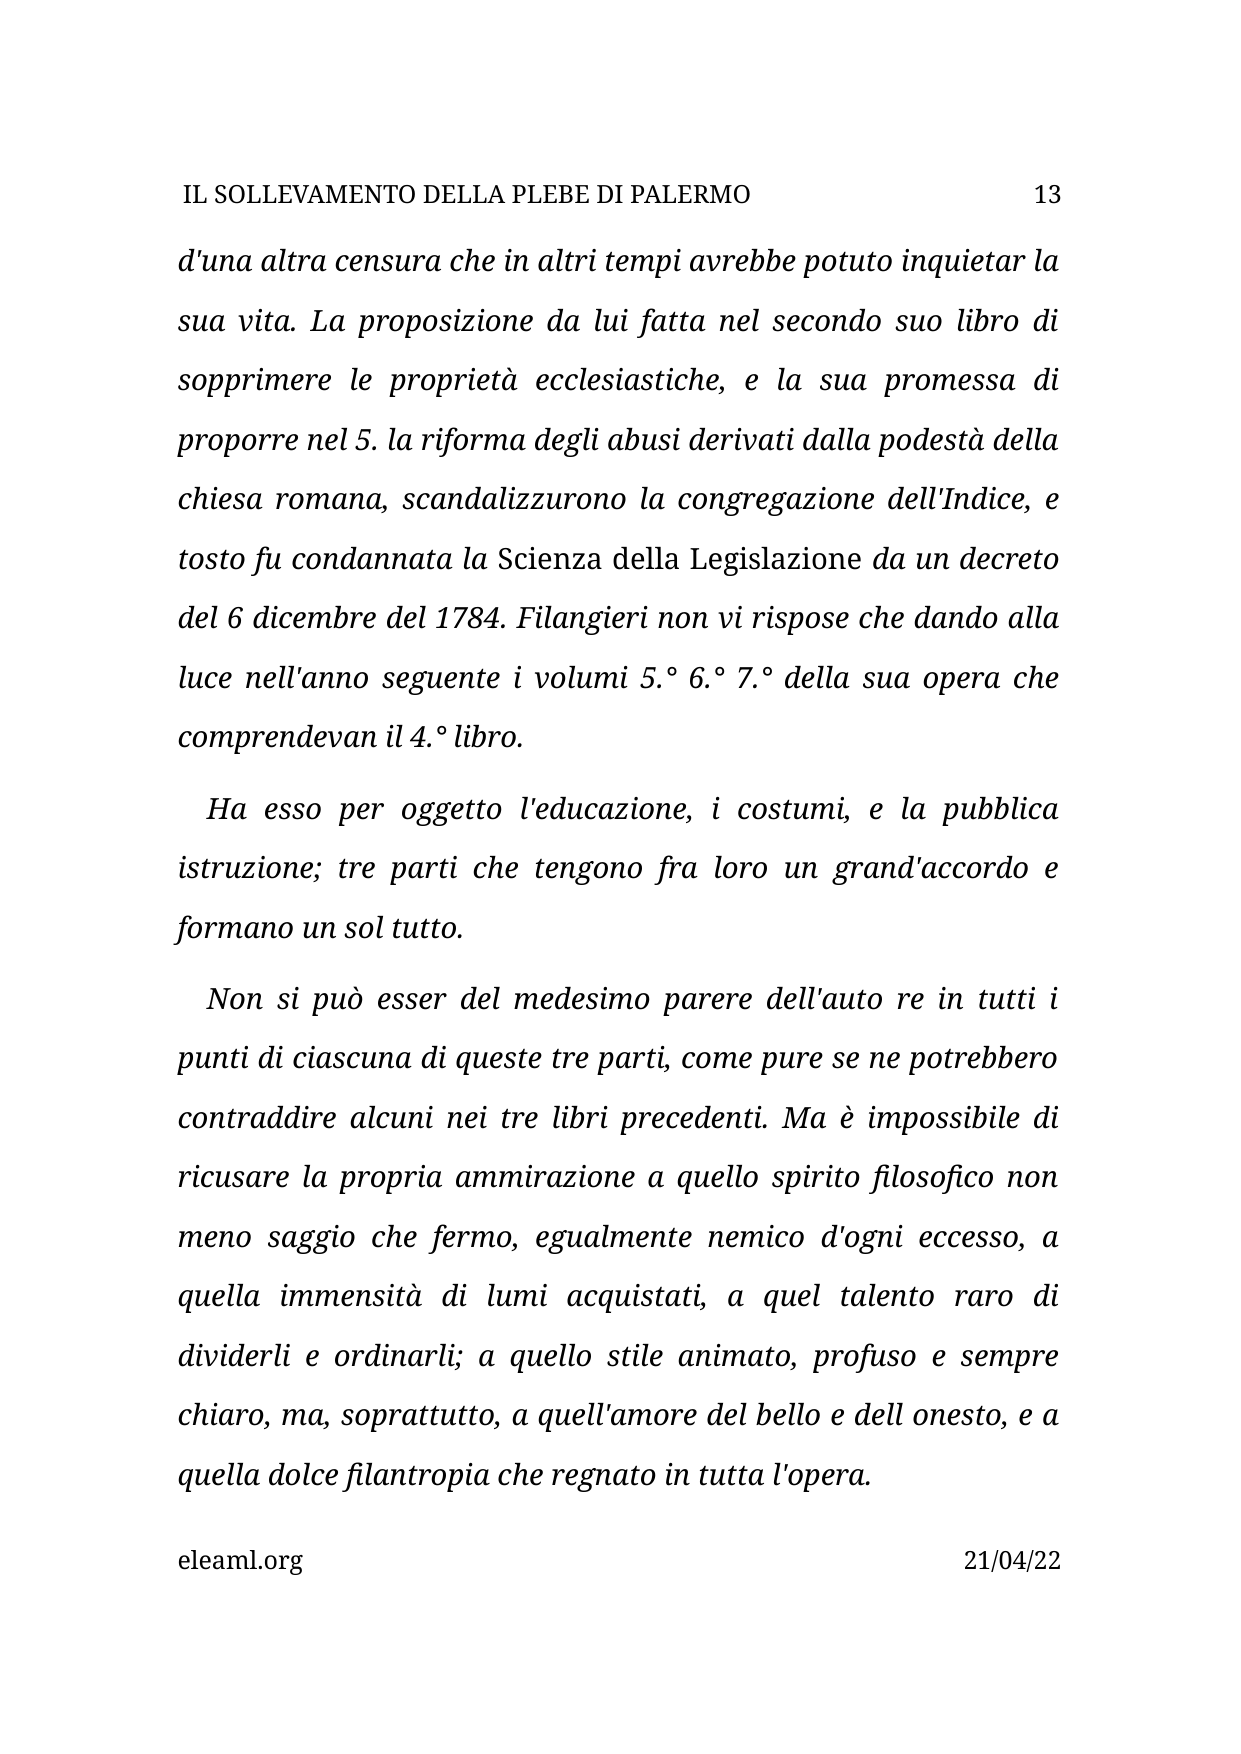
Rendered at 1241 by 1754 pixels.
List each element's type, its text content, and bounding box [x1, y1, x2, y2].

text Ha esso per oggetto l'educazione, i costumi, e la pubblica istruzione; tre parti che tengono fra loro un grand'accordo e formano un sol tutto. [177, 788, 1063, 947]
text Non si può esser del medesimo parere dell'auto re in tutti i punti di ciascuna di queste tre parti, come pure se ne potrebbero contraddire alcuni nei tre libri precedenti. Ma è impossibile di ricusare la propria ammirazione a quello spirito filosofico non meno saggio che fermo, egualmente nemico d'ogni eccesso, a quella immensità di lumi acquistati, a quel talento raro di dividerli e ordinarli; a quello stile animato, profuso e sempre chiaro, ma, soprattutto, a quell'amore del bello e dell onesto, e a quella dolce filantropia che regnato in tutta l'opera. [177, 978, 1063, 1494]
text d'una altra censura che in altri tempi avrebbe potuto inquietar la sua vita. La proposizione da lui fatta nel secondo suo libro di sopprimere le proprietà ecclesiastiche, e la sua promessa di proporre nel 5. la riforma degli abusi derivati dalla podestà della chiesa romana, scandalizzurono la congregazione dell'Indice, e tosto fu condannata la Scienza della Legislazione da un decreto del 6 dicembre del 1784. Filangieri non vi rispose che dando alla luce nell'anno seguente i volumi 5.° 6.° 7.° della sua opera che comprendevan il 4.° libro. [177, 241, 1063, 756]
